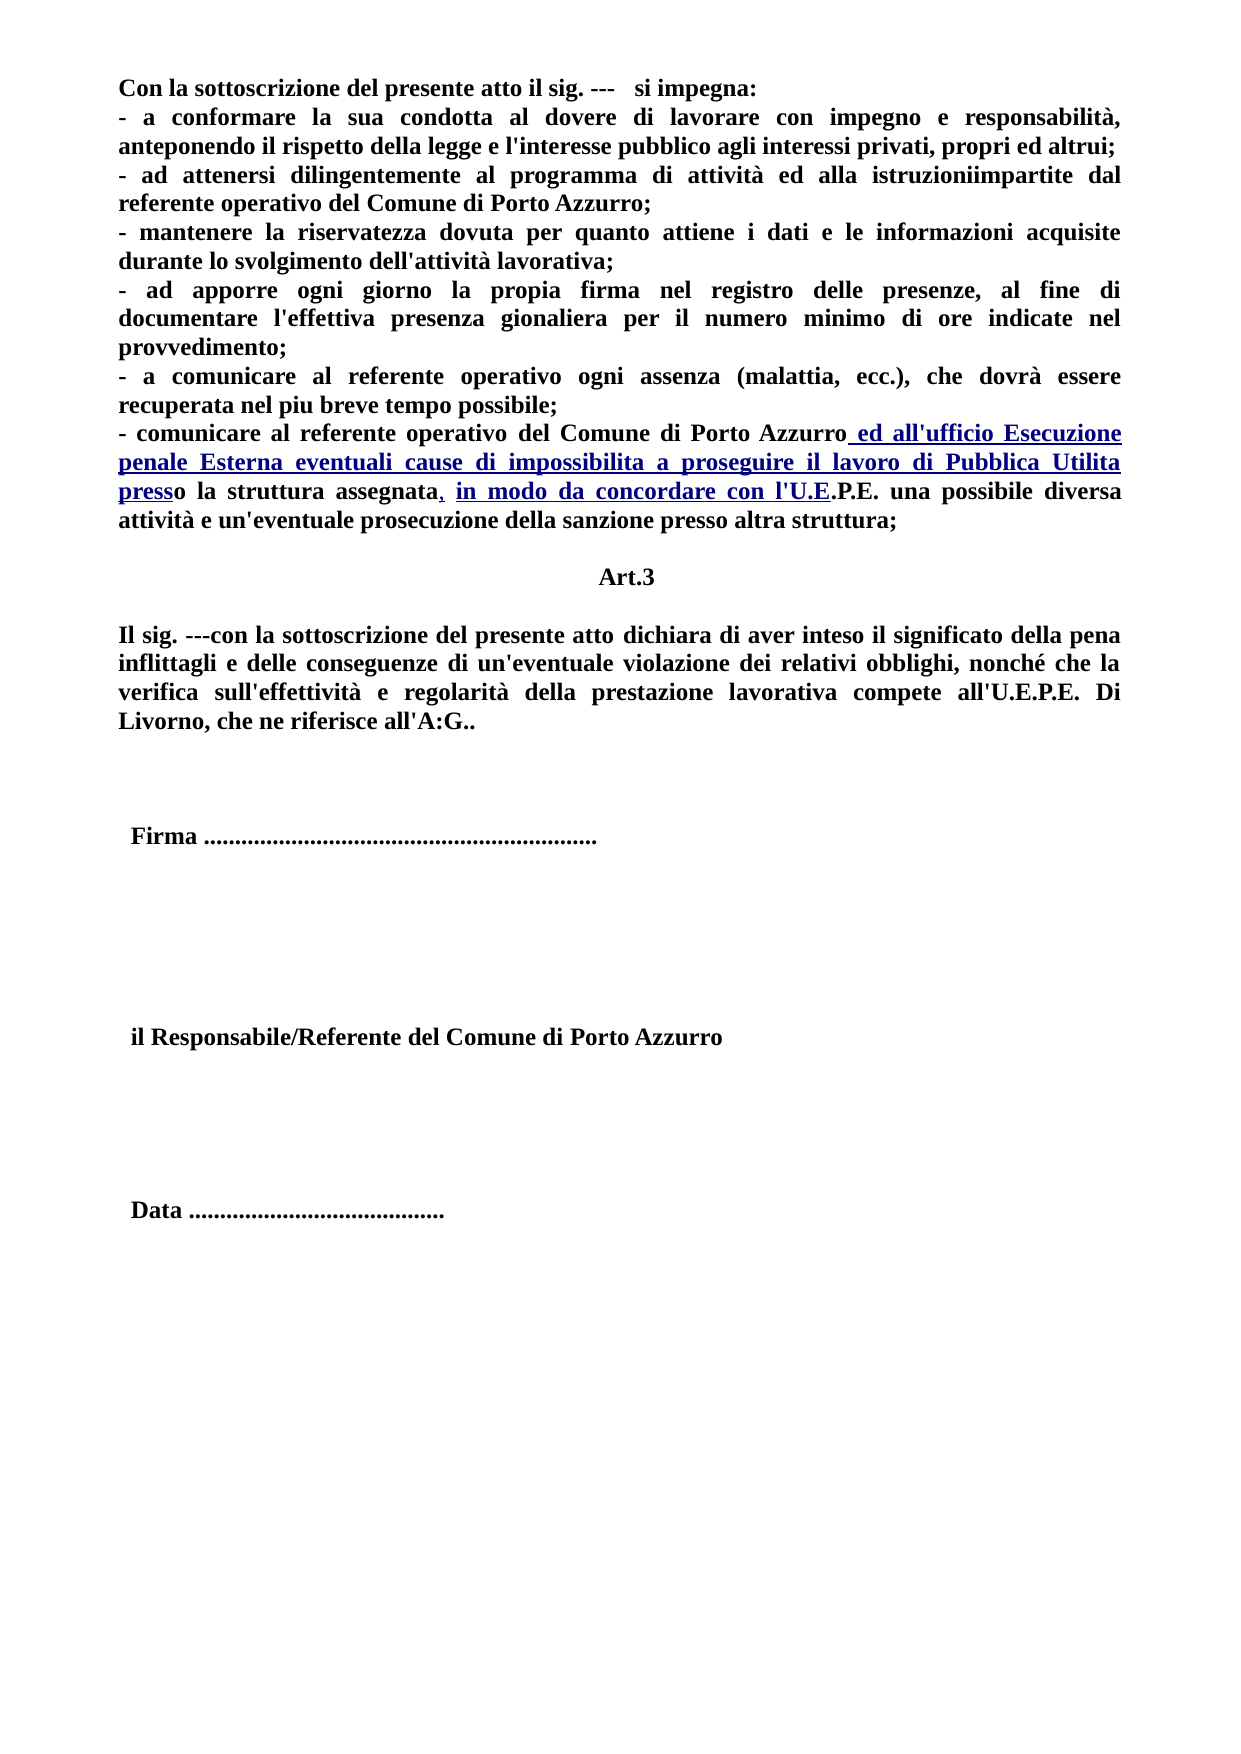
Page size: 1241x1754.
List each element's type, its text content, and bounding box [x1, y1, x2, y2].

text - a conformare la sua condotta al dovere di lavorare con impegno e responsabilità, anteponendo il rispetto della legge e l'interesse pubblico agli interessi privati, propri ed altrui; [118, 102, 1122, 160]
text Art.3 [118, 562, 1122, 591]
text il Responsabile/Referente del Comune di Porto Azzurro [118, 1022, 1122, 1051]
text - comunicare al referente operativo del Comune di Porto Azzurro ed all'ufficio Esecuzione penale Esterna eventuali cause di impossibilita a proseguire il lavoro di Pubblica Utilita presso la struttura assegnata, in modo da concordare con l'U.E.P.E. una possibile diversa attività e un'eventuale prosecuzione della sanzione presso altra struttura; [118, 418, 1122, 533]
text - ad attenersi dilingentemente al programma di attività ed alla istruzioniimpartite dal referente operativo del Comune di Porto Azzurro; [118, 160, 1122, 217]
text - a comunicare al referente operativo ogni assenza (malattia, ecc.), che dovrà essere recuperata nel piu breve tempo possibile; [118, 361, 1122, 418]
text - ad apporre ogni giorno la propia firma nel registro delle presenze, al fine di documentare l'effettiva presenza gionaliera per il numero minimo di ore indicate nel provvedimento; [118, 275, 1122, 361]
text - mantenere la riservatezza dovuta per quanto attiene i dati e le informazioni acquisite durante lo svolgimento dell'attività lavorativa; [118, 217, 1122, 275]
text Firma ............................................................... [118, 821, 1122, 850]
text Il sig. ---con la sottoscrizione del presente atto dichiara di aver inteso il significato della pena inflittagli e delle conseguenze di un'eventuale violazione dei relativi obblighi, nonché che la verifica sull'effettività e regolarità della prestazione lavorativa compete all'U.E.P.E. Di Livorno, che ne riferisce all'A:G.. [118, 620, 1122, 735]
text Con la sottoscrizione del presente atto il sig. --- si impegna: [118, 73, 1122, 102]
text Data ......................................... [118, 1195, 1122, 1223]
